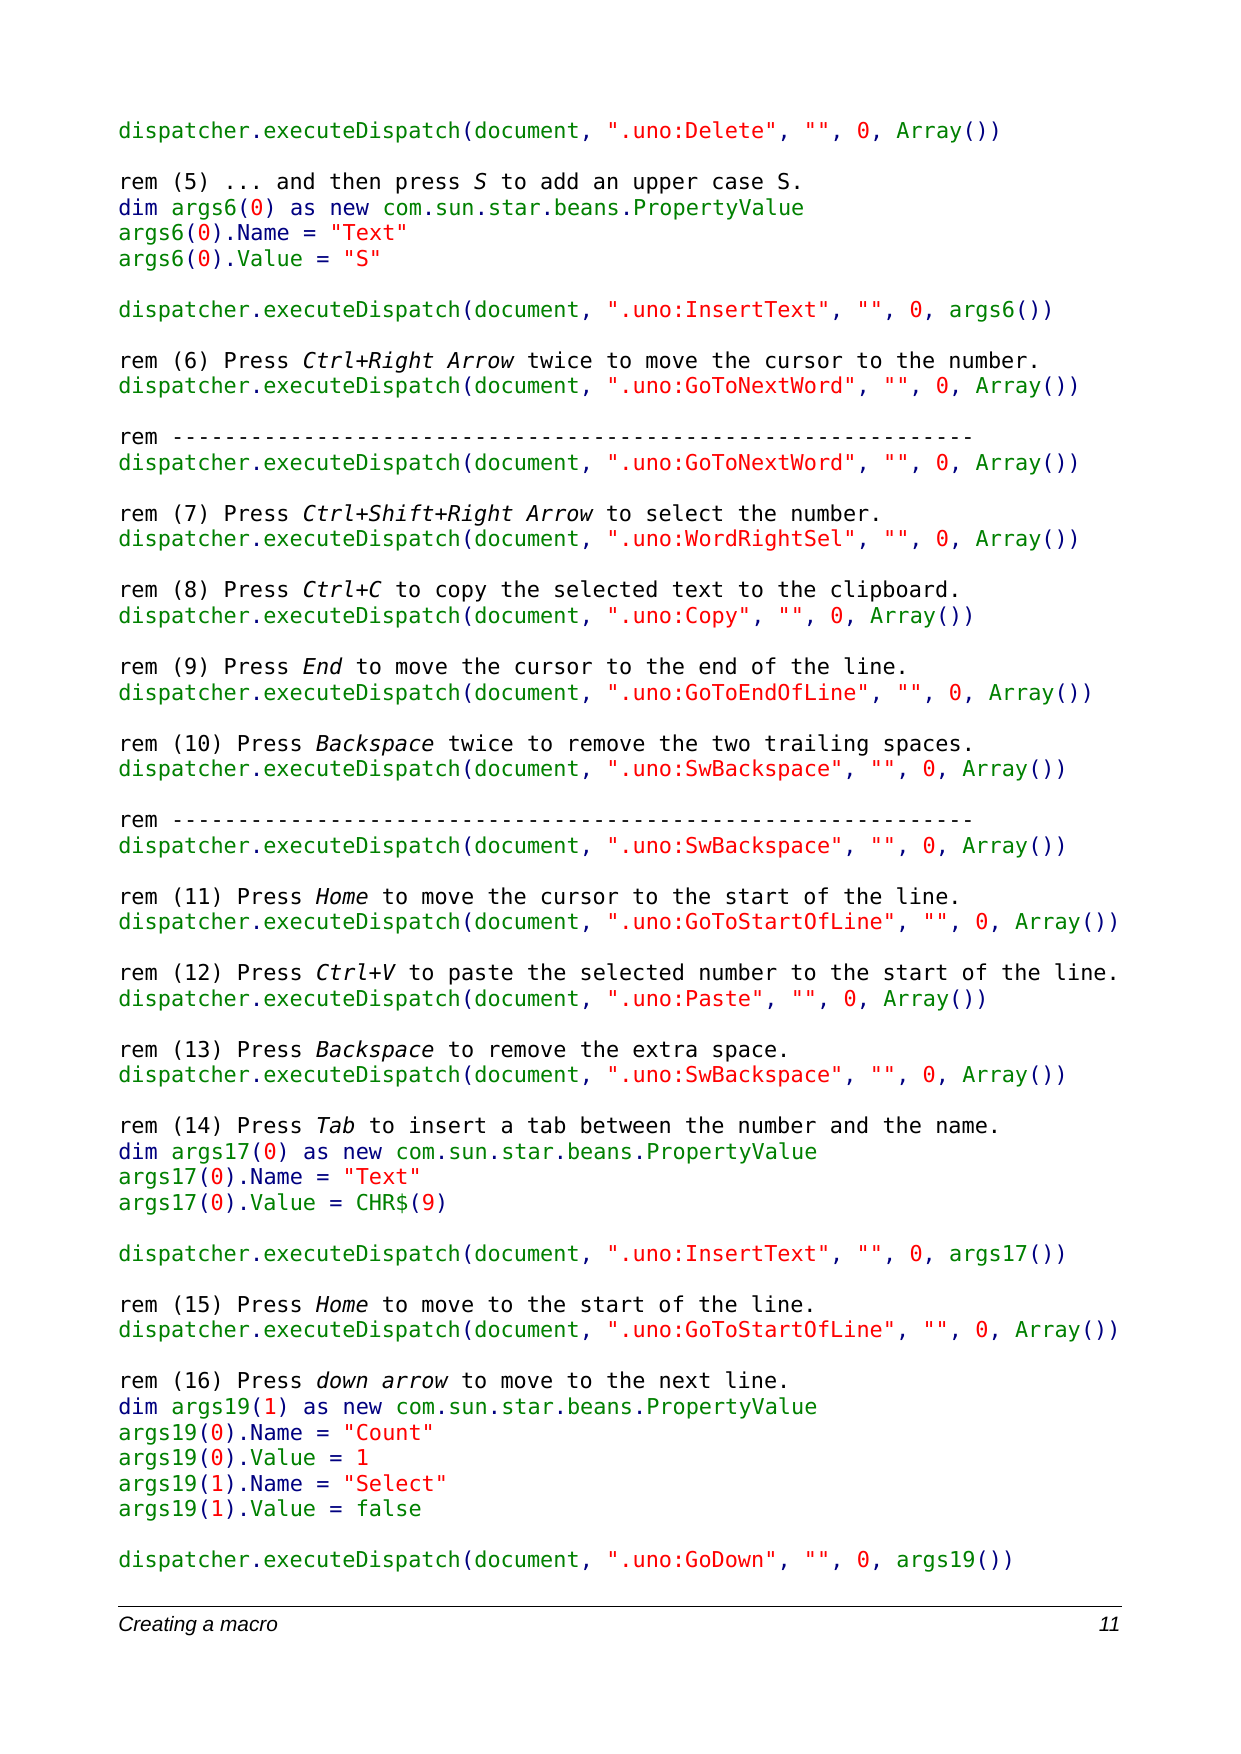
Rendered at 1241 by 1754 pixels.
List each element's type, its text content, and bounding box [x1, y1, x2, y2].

text dispatcher.executeDispatch(document, ".uno:SwBackspace", "", 0, Array()) [118, 756, 1122, 782]
text dispatcher.executeDispatch(document, ".uno:SwBackspace", "", 0, Array()) [118, 1062, 1122, 1088]
text dispatcher.executeDispatch(document, ".uno:GoToNextWord", "", 0, Array()) [118, 450, 1122, 475]
text dispatcher.executeDispatch(document, ".uno:Paste", "", 0, Array()) [118, 986, 1122, 1011]
text rem (6) Press Ctrl+Right Arrow twice to move the cursor to the number. [118, 348, 1122, 373]
text dispatcher.executeDispatch(document, ".uno:InsertText", "", 0, args17()) [118, 1241, 1122, 1267]
text dispatcher.executeDispatch(document, ".uno:Delete", "", 0, Array()) [118, 118, 1122, 144]
text dim args19(1) as new com.sun.star.beans.PropertyValue [118, 1394, 1122, 1420]
text args6(0).Name = "Text" [118, 220, 1122, 246]
text rem (14) Press Tab to insert a tab between the number and the name. [118, 1113, 1122, 1139]
text dim args6(0) as new com.sun.star.beans.PropertyValue [118, 195, 1122, 220]
text rem (5) ... and then press S to add an upper case S. [118, 169, 1122, 195]
text dispatcher.executeDispatch(document, ".uno:GoToStartOfLine", "", 0, Array()) [118, 909, 1122, 935]
text rem (15) Press Home to move to the start of the line. [118, 1292, 1122, 1318]
text rem (12) Press Ctrl+V to paste the selected number to the start of the line. [118, 960, 1122, 986]
text dispatcher.executeDispatch(document, ".uno:Copy", "", 0, Array()) [118, 603, 1122, 628]
text dispatcher.executeDispatch(document, ".uno:WordRightSel", "", 0, Array()) [118, 526, 1122, 552]
text dispatcher.executeDispatch(document, ".uno:GoDown", "", 0, args19()) [118, 1547, 1122, 1573]
text args19(1).Value = false [118, 1496, 1122, 1522]
text rem ------------------------------------------------------------- [118, 807, 1122, 833]
text rem (16) Press down arrow to move to the next line. [118, 1369, 1122, 1394]
text dim args17(0) as new com.sun.star.beans.PropertyValue [118, 1139, 1122, 1164]
text rem (11) Press Home to move the cursor to the start of the line. [118, 884, 1122, 909]
text args19(0).Name = "Count" [118, 1420, 1122, 1445]
text args19(0).Value = 1 [118, 1445, 1122, 1471]
text args17(0).Name = "Text" [118, 1164, 1122, 1190]
text dispatcher.executeDispatch(document, ".uno:GoToEndOfLine", "", 0, Array()) [118, 679, 1122, 705]
text args19(1).Name = "Select" [118, 1471, 1122, 1496]
text rem (9) Press End to move the cursor to the end of the line. [118, 654, 1122, 679]
text rem (7) Press Ctrl+Shift+Right Arrow to select the number. [118, 501, 1122, 526]
text rem (8) Press Ctrl+C to copy the selected text to the clipboard. [118, 577, 1122, 603]
text dispatcher.executeDispatch(document, ".uno:InsertText", "", 0, args6()) [118, 297, 1122, 322]
text rem (10) Press Backspace twice to remove the two trailing spaces. [118, 731, 1122, 756]
text dispatcher.executeDispatch(document, ".uno:SwBackspace", "", 0, Array()) [118, 833, 1122, 858]
text dispatcher.executeDispatch(document, ".uno:GoToStartOfLine", "", 0, Array()) [118, 1318, 1122, 1343]
text rem (13) Press Backspace to remove the extra space. [118, 1037, 1122, 1062]
text rem ------------------------------------------------------------- [118, 424, 1122, 450]
text dispatcher.executeDispatch(document, ".uno:GoToNextWord", "", 0, Array()) [118, 373, 1122, 399]
text args6(0).Value = "S" [118, 246, 1122, 271]
text args17(0).Value = CHR$(9) [118, 1190, 1122, 1216]
